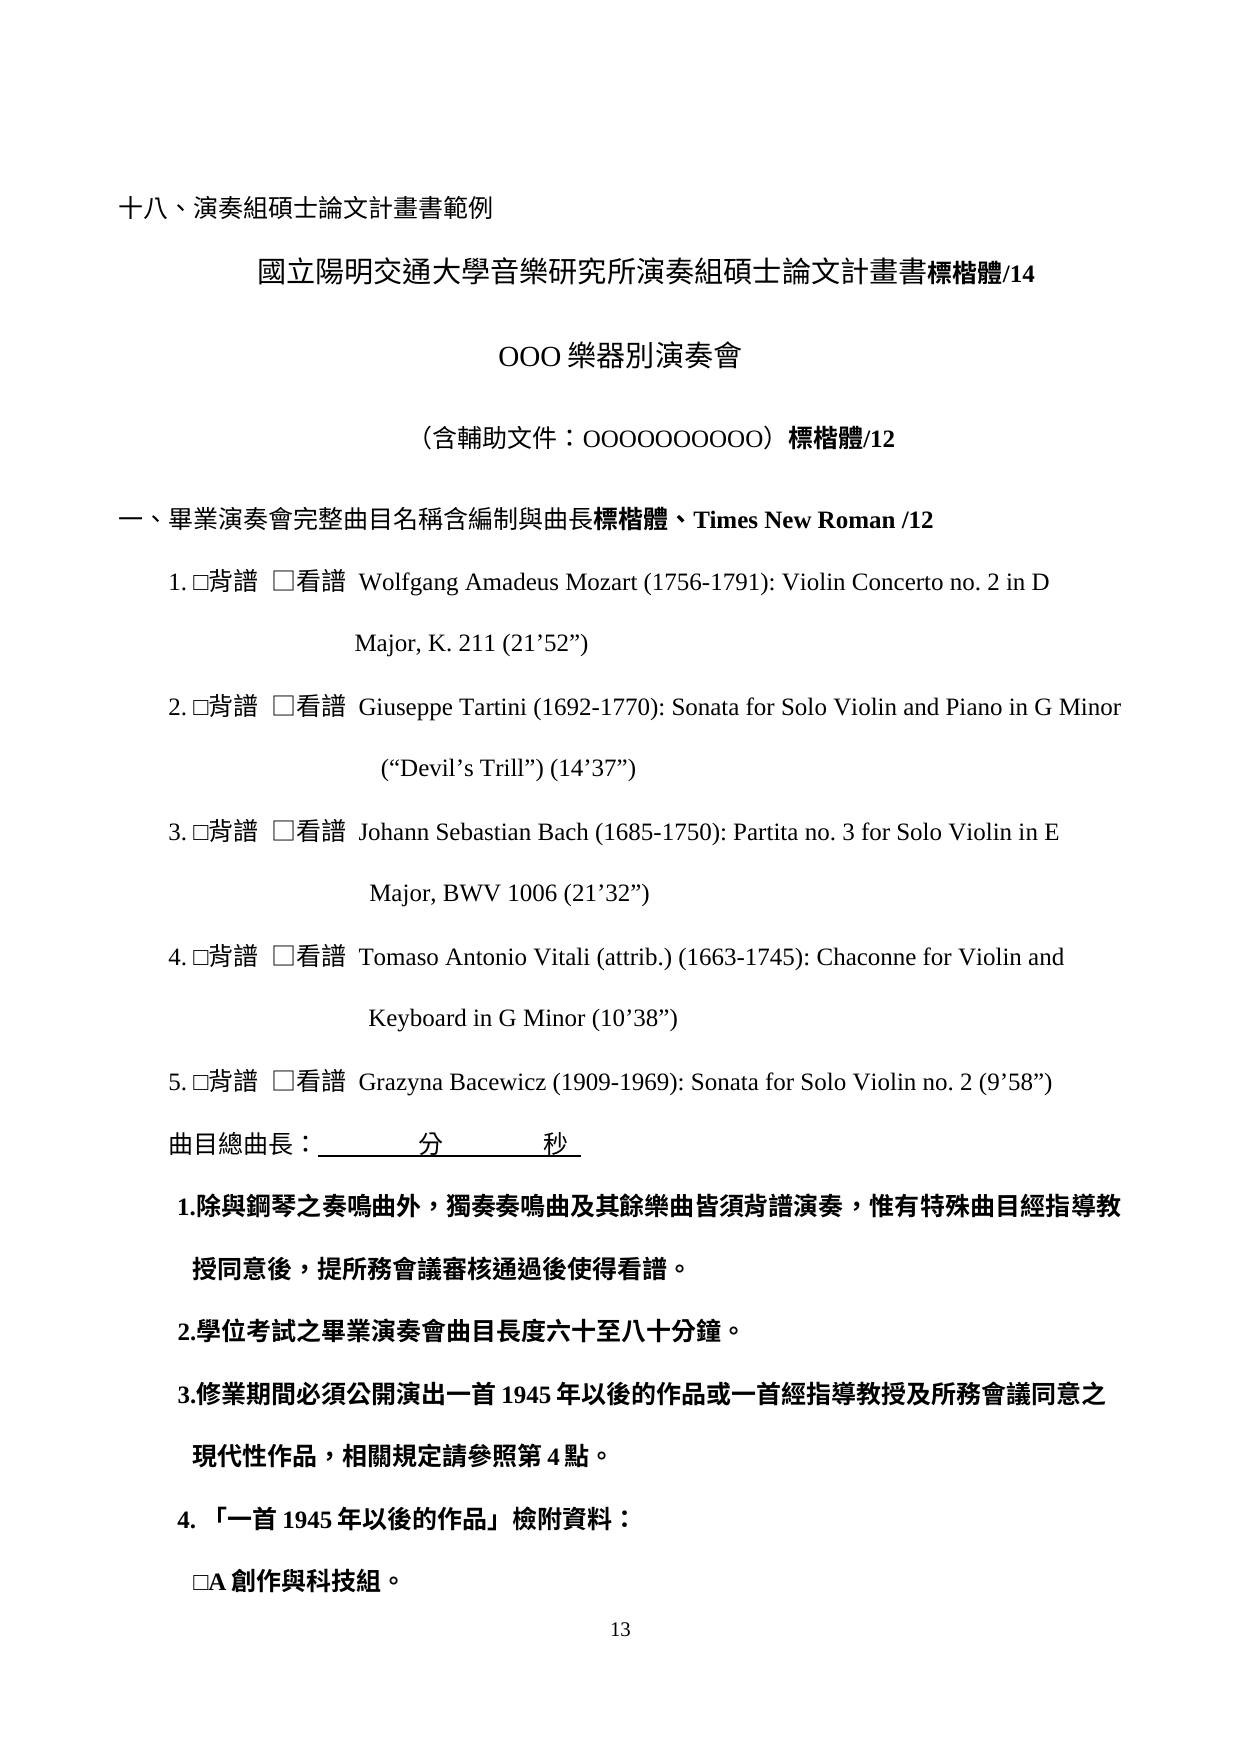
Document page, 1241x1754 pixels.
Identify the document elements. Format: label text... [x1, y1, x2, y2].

text 3.修業期間必須公開演出一首1945年以後的作品或一首經指導教授及所務會議同意之現代性作品，相關規定請參照第4點。 [177, 1351, 1122, 1476]
text 國立陽明交通大學音樂研究所演奏組碩士論文計畫書標楷體/14 [118, 228, 1122, 290]
text 3. □背譜 □看譜 Johann Sebastian Bach (1685-1750): Partita no. 3 for Solo Violin in E Major, BWV 1006 (21’32”) [168, 788, 1122, 913]
text 十八、演奏組碩士論文計畫書範例 [118, 165, 1122, 228]
text 1.除與鋼琴之奏鳴曲外，獨奏奏鳴曲及其餘樂曲皆須背譜演奏，惟有特殊曲目經指導教授同意後，提所務會議審核通過後使得看譜。 [177, 1163, 1122, 1288]
text 2.學位考試之畢業演奏會曲目長度六十至八十分鐘。 [177, 1288, 1122, 1351]
text 一、畢業演奏會完整曲目名稱含編制與曲長標楷體、Times New Roman /12 [118, 476, 1122, 538]
text （含輔助文件：OOOOOOOOOO）標楷體/12 [118, 395, 1122, 458]
text 4. □背譜 □看譜 Tomaso Antonio Vitali (attrib.) (1663-1745): Chaconne for Violin and Keyboard in G Minor (10’38”) [168, 913, 1122, 1038]
text 4. 「一首1945年以後的作品」檢附資料： [118, 1476, 1122, 1538]
text 2. □背譜 □看譜 Giuseppe Tartini (1692-1770): Sonata for Solo Violin and Piano in G Minor (“Devil’s Trill”) (14’37”) [168, 663, 1122, 788]
text OOO樂器別演奏會 [118, 312, 1122, 374]
text 1. □背譜 □看譜 Wolfgang Amadeus Mozart (1756-1791): Violin Concerto no. 2 in D Major, K. 211 (21’52”) [168, 538, 1122, 663]
text 5. □背譜 □看譜 Grazyna Bacewicz (1909-1969): Sonata for Solo Violin no. 2 (9’58”) [168, 1038, 1122, 1101]
text 曲目總曲長： 分 秒 [168, 1101, 1122, 1163]
text □A 創作與科技組。 [193, 1538, 1122, 1601]
